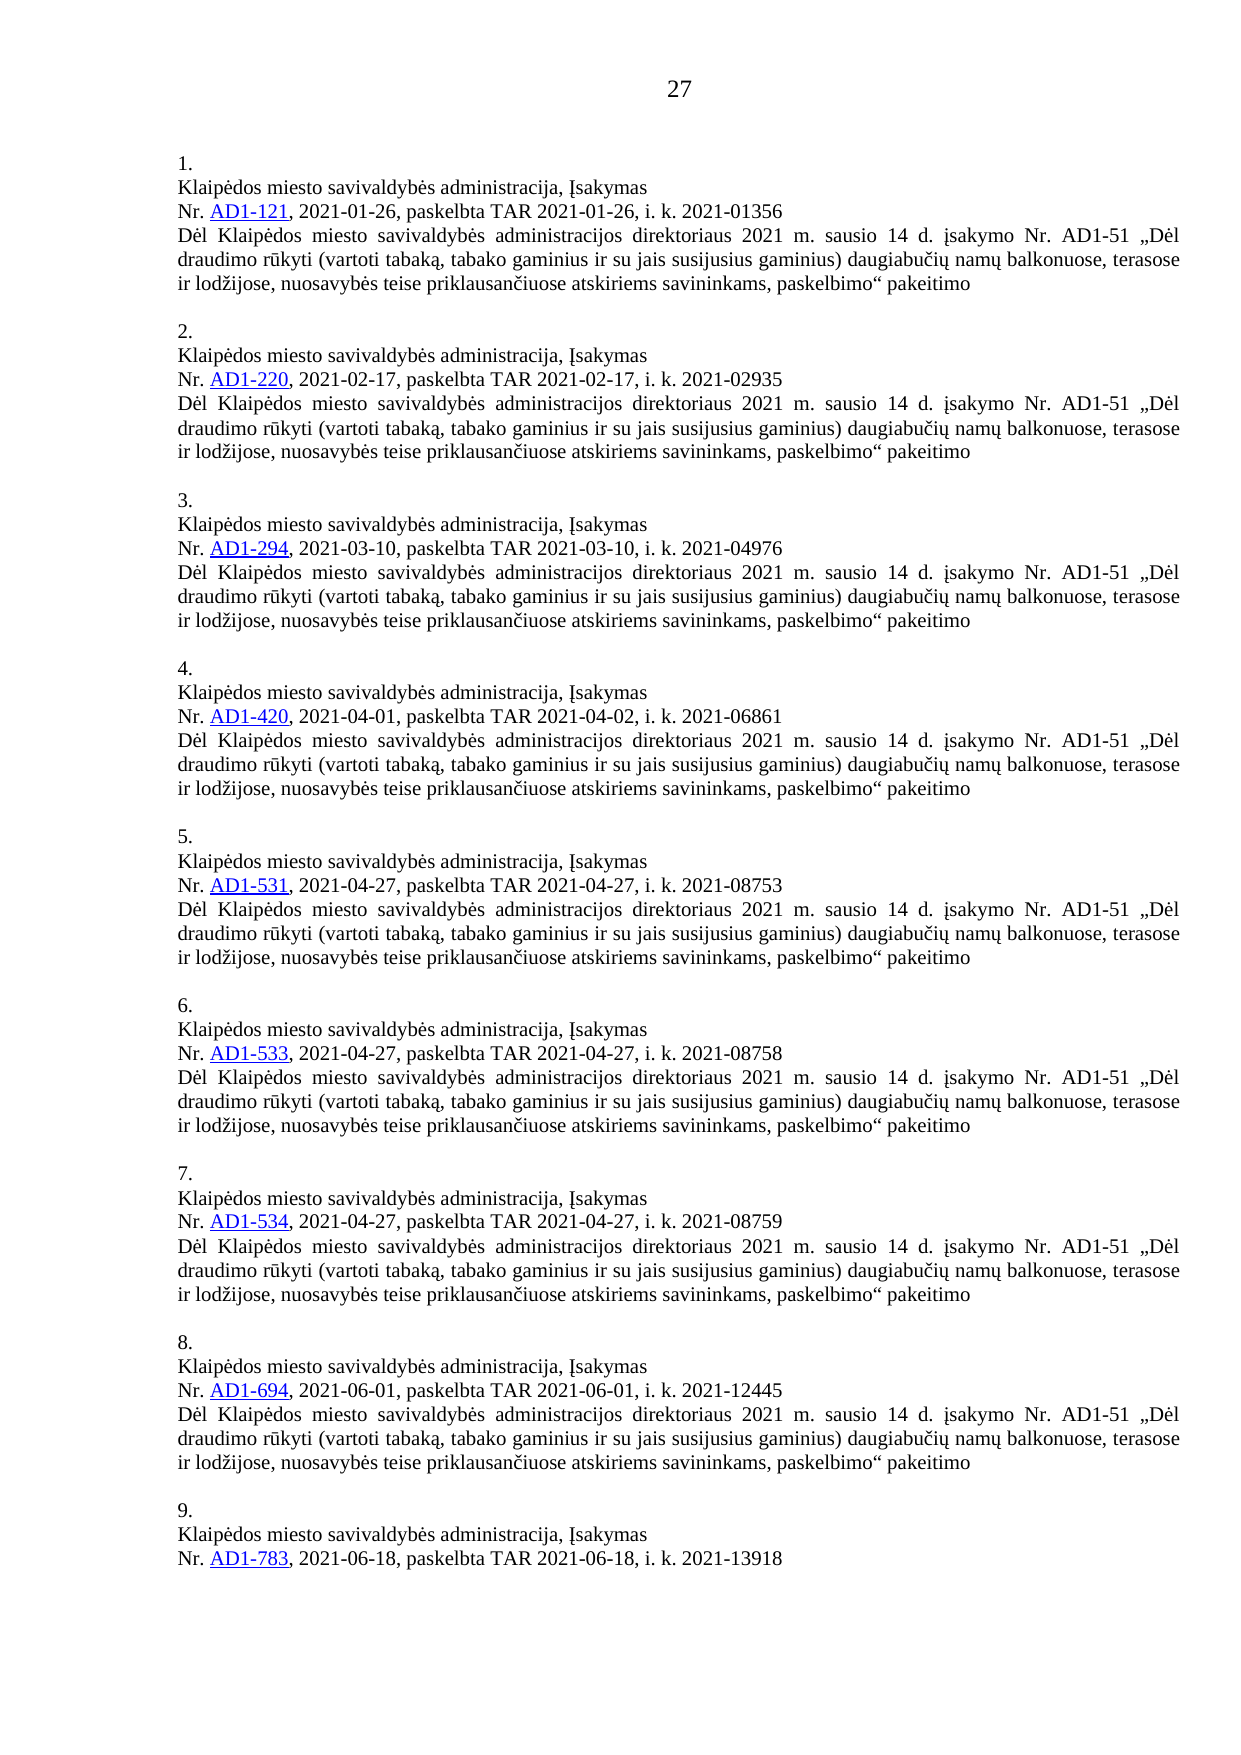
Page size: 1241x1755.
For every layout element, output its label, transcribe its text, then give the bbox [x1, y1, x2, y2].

text Klaipėdos miesto savivaldybės administracija, Įsakymas [177, 848, 1181, 873]
text 5. [177, 824, 1181, 848]
text Nr. AD1-783, 2021-06-18, paskelbta TAR 2021-06-18, i. k. 2021-13918 [177, 1546, 1181, 1570]
text Klaipėdos miesto savivaldybės administracija, Įsakymas [177, 680, 1181, 704]
text 8. [177, 1330, 1181, 1354]
text Dėl Klaipėdos miesto savivaldybės administracijos direktoriaus 2021 m. sausio 14 d. įsakymo Nr. AD1-51 „Dėl draudimo rūkyti (vartoti tabaką, tabako gaminius ir su jais susijusius gaminius) daugiabučių namų balkonuose, terasose ir lodžijose, nuosavybės teise priklausančiuose atskiriems savininkams, paskelbimo“ pakeitimo [177, 391, 1181, 463]
text Klaipėdos miesto savivaldybės administracija, Įsakymas [177, 512, 1181, 536]
text Klaipėdos miesto savivaldybės administracija, Įsakymas [177, 343, 1181, 367]
text 9. [177, 1498, 1181, 1522]
text Nr. AD1-121, 2021-01-26, paskelbta TAR 2021-01-26, i. k. 2021-01356 [177, 199, 1181, 223]
text Nr. AD1-533, 2021-04-27, paskelbta TAR 2021-04-27, i. k. 2021-08758 [177, 1041, 1181, 1065]
text Dėl Klaipėdos miesto savivaldybės administracijos direktoriaus 2021 m. sausio 14 d. įsakymo Nr. AD1-51 „Dėl draudimo rūkyti (vartoti tabaką, tabako gaminius ir su jais susijusius gaminius) daugiabučių namų balkonuose, terasose ir lodžijose, nuosavybės teise priklausančiuose atskiriems savininkams, paskelbimo“ pakeitimo [177, 897, 1181, 969]
text 7. [177, 1161, 1181, 1185]
text Klaipėdos miesto savivaldybės administracija, Įsakymas [177, 1354, 1181, 1378]
text Nr. AD1-531, 2021-04-27, paskelbta TAR 2021-04-27, i. k. 2021-08753 [177, 873, 1181, 897]
text Klaipėdos miesto savivaldybės administracija, Įsakymas [177, 1185, 1181, 1209]
text Nr. AD1-694, 2021-06-01, paskelbta TAR 2021-06-01, i. k. 2021-12445 [177, 1378, 1181, 1402]
text Dėl Klaipėdos miesto savivaldybės administracijos direktoriaus 2021 m. sausio 14 d. įsakymo Nr. AD1-51 „Dėl draudimo rūkyti (vartoti tabaką, tabako gaminius ir su jais susijusius gaminius) daugiabučių namų balkonuose, terasose ir lodžijose, nuosavybės teise priklausančiuose atskiriems savininkams, paskelbimo“ pakeitimo [177, 560, 1181, 632]
text Dėl Klaipėdos miesto savivaldybės administracijos direktoriaus 2021 m. sausio 14 d. įsakymo Nr. AD1-51 „Dėl draudimo rūkyti (vartoti tabaką, tabako gaminius ir su jais susijusius gaminius) daugiabučių namų balkonuose, terasose ir lodžijose, nuosavybės teise priklausančiuose atskiriems savininkams, paskelbimo“ pakeitimo [177, 1402, 1181, 1474]
text Dėl Klaipėdos miesto savivaldybės administracijos direktoriaus 2021 m. sausio 14 d. įsakymo Nr. AD1-51 „Dėl draudimo rūkyti (vartoti tabaką, tabako gaminius ir su jais susijusius gaminius) daugiabučių namų balkonuose, terasose ir lodžijose, nuosavybės teise priklausančiuose atskiriems savininkams, paskelbimo“ pakeitimo [177, 728, 1181, 800]
text 2. [177, 319, 1181, 343]
text 3. [177, 488, 1181, 512]
text 1. [177, 151, 1181, 175]
text Klaipėdos miesto savivaldybės administracija, Įsakymas [177, 175, 1181, 199]
text Dėl Klaipėdos miesto savivaldybės administracijos direktoriaus 2021 m. sausio 14 d. įsakymo Nr. AD1-51 „Dėl draudimo rūkyti (vartoti tabaką, tabako gaminius ir su jais susijusius gaminius) daugiabučių namų balkonuose, terasose ir lodžijose, nuosavybės teise priklausančiuose atskiriems savininkams, paskelbimo“ pakeitimo [177, 223, 1181, 295]
text Nr. AD1-534, 2021-04-27, paskelbta TAR 2021-04-27, i. k. 2021-08759 [177, 1209, 1181, 1233]
text Klaipėdos miesto savivaldybės administracija, Įsakymas [177, 1017, 1181, 1041]
text Nr. AD1-220, 2021-02-17, paskelbta TAR 2021-02-17, i. k. 2021-02935 [177, 367, 1181, 391]
text 4. [177, 656, 1181, 680]
text Dėl Klaipėdos miesto savivaldybės administracijos direktoriaus 2021 m. sausio 14 d. įsakymo Nr. AD1-51 „Dėl draudimo rūkyti (vartoti tabaką, tabako gaminius ir su jais susijusius gaminius) daugiabučių namų balkonuose, terasose ir lodžijose, nuosavybės teise priklausančiuose atskiriems savininkams, paskelbimo“ pakeitimo [177, 1233, 1181, 1306]
text Nr. AD1-294, 2021-03-10, paskelbta TAR 2021-03-10, i. k. 2021-04976 [177, 536, 1181, 560]
text Klaipėdos miesto savivaldybės administracija, Įsakymas [177, 1522, 1181, 1546]
text Nr. AD1-420, 2021-04-01, paskelbta TAR 2021-04-02, i. k. 2021-06861 [177, 704, 1181, 728]
text Dėl Klaipėdos miesto savivaldybės administracijos direktoriaus 2021 m. sausio 14 d. įsakymo Nr. AD1-51 „Dėl draudimo rūkyti (vartoti tabaką, tabako gaminius ir su jais susijusius gaminius) daugiabučių namų balkonuose, terasose ir lodžijose, nuosavybės teise priklausančiuose atskiriems savininkams, paskelbimo“ pakeitimo [177, 1065, 1181, 1137]
text 6. [177, 993, 1181, 1017]
